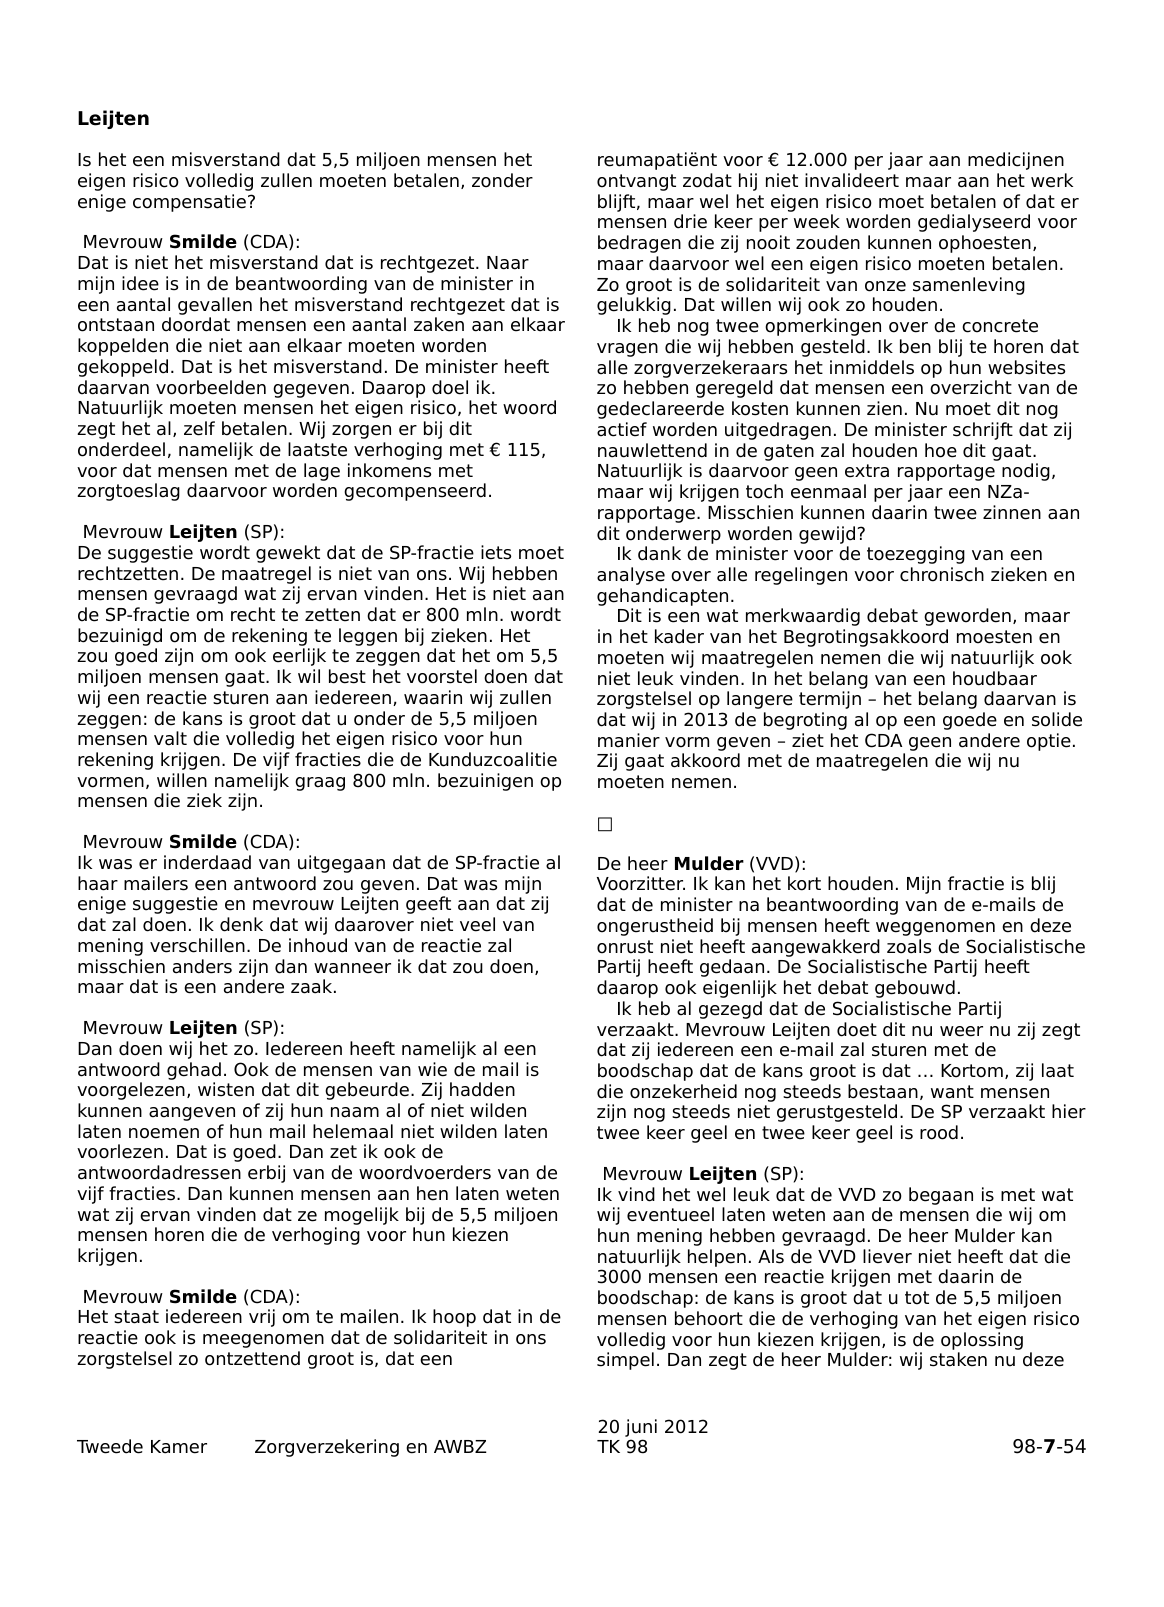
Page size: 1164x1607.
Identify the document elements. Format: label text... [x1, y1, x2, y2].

text Dit is een wat merkwaardig debat geworden, maar in het kader van het Begrotingsakkoord moesten en moeten wij maatregelen nemen die wij natuurlijk ook niet leuk vinden. In het belang van een houdbaar zorgstelsel op langere termijn – het belang daarvan is dat wij in 2013 de begroting al op een goede en solide manier vorm geven – ziet het CDA geen andere optie. Zij gaat akkoord met de maatregelen die wij nu moeten nemen. [596, 606, 1087, 793]
text Mevrouw Smilde (CDA): [77, 832, 567, 853]
text □ [596, 813, 1087, 833]
text Het staat iedereen vrij om te mailen. Ik hoop dat in de reactie ook is meegenomen dat de solidariteit in ons zorgstelsel zo ontzettend groot is, dat een [77, 1307, 567, 1369]
text De suggestie wordt gewekt dat de SP-fractie iets moet rechtzetten. De maatregel is niet van ons. Wij hebben mensen gevraagd wat zij ervan vinden. Het is niet aan de SP-fractie om recht te zetten dat er 800 mln. wordt bezuinigd om de rekening te leggen bij zieken. Het zou goed zijn om ook eerlijk te zeggen dat het om 5,5 miljoen mensen gaat. Ik wil best het voorstel doen dat wij een reactie sturen aan iedereen, waarin wij zullen zeggen: de kans is groot dat u onder de 5,5 miljoen mensen valt die volledig het eigen risico voor hun rekening krijgen. De vijf fracties die de Kunduzcoalitie vormen, willen namelijk graag 800 mln. bezuinigen op mensen die ziek zijn. [77, 543, 567, 812]
text Voorzitter. Ik kan het kort houden. Mijn fractie is blij dat de minister na beantwoording van de e-mails de ongerustheid bij mensen heeft weggenomen en deze onrust niet heeft aangewakkerd zoals de Socialistische Partij heeft gedaan. De Socialistische Partij heeft daarop ook eigenlijk het debat gebouwd. [596, 874, 1087, 999]
text Dan doen wij het zo. Iedereen heeft namelijk al een antwoord gehad. Ook de mensen van wie de mail is voorgelezen, wisten dat dit gebeurde. Zij hadden kunnen aangeven of zij hun naam al of niet wilden laten noemen of hun mail helemaal niet wilden laten voorlezen. Dat is goed. Dan zet ik ook de antwoordadressen erbij van de woordvoerders van de vijf fracties. Dan kunnen mensen aan hen laten weten wat zij ervan vinden dat ze mogelijk bij de 5,5 miljoen mensen horen die de verhoging voor hun kiezen krijgen. [77, 1039, 567, 1267]
text Mevrouw Leijten (SP): [596, 1164, 1087, 1184]
text Mevrouw Leijten (SP): [77, 522, 567, 543]
text Ik vind het wel leuk dat de VVD zo begaan is met wat wij eventueel laten weten aan de mensen die wij om hun mening hebben gevraagd. De heer Mulder kan natuurlijk helpen. Als de VVD liever niet heeft dat die 3000 mensen een reactie krijgen met daarin de boodschap: de kans is groot dat u tot de 5,5 miljoen mensen behoort die de verhoging van het eigen risico volledig voor hun kiezen krijgen, is de oplossing simpel. Dan zegt de heer Mulder: wij staken nu deze [596, 1184, 1087, 1371]
text Is het een misverstand dat 5,5 miljoen mensen het eigen risico volledig zullen moeten betalen, zonder enige compensatie? [77, 150, 567, 212]
text Mevrouw Smilde (CDA): [77, 232, 567, 253]
text reumapatiënt voor € 12.000 per jaar aan medicijnen ontvangt zodat hij niet invalideert maar aan het werk blijft, maar wel het eigen risico moet betalen of dat er mensen drie keer per week worden gedialyseerd voor bedragen die zij nooit zouden kunnen ophoesten, maar daarvoor wel een eigen risico moeten betalen. Zo groot is de solidariteit van onze samenleving gelukkig. Dat willen wij ook zo houden. [596, 150, 1087, 316]
text Ik was er inderdaad van uitgegaan dat de SP-fractie al haar mailers een antwoord zou geven. Dat was mijn enige suggestie en mevrouw Leijten geeft aan dat zij dat zal doen. Ik denk dat wij daarover niet veel van mening verschillen. De inhoud van de reactie zal misschien anders zijn dan wanneer ik dat zou doen, maar dat is een andere zaak. [77, 853, 567, 998]
text Dat is niet het misverstand dat is rechtgezet. Naar mijn idee is in de beantwoording van de minister in een aantal gevallen het misverstand rechtgezet dat is ontstaan doordat mensen een aantal zaken aan elkaar koppelden die niet aan elkaar moeten worden gekoppeld. Dat is het misverstand. De minister heeft daarvan voorbeelden gegeven. Daarop doel ik. Natuurlijk moeten mensen het eigen risico, het woord zegt het al, zelf betalen. Wij zorgen er bij dit onderdeel, namelijk de laatste verhoging met € 115, voor dat mensen met de lage inkomens met zorgtoeslag daarvoor worden gecompenseerd. [77, 253, 567, 502]
text Mevrouw Smilde (CDA): [77, 1287, 567, 1307]
text Ik heb nog twee opmerkingen over de concrete vragen die wij hebben gesteld. Ik ben blij te horen dat alle zorgverzekeraars het inmiddels op hun websites zo hebben geregeld dat mensen een overzicht van de gedeclareerde kosten kunnen zien. Nu moet dit nog actief worden uitgedragen. De minister schrijft dat zij nauwlettend in de gaten zal houden hoe dit gaat. Natuurlijk is daarvoor geen extra rapportage nodig, maar wij krijgen toch eenmaal per jaar een NZa-rapportage. Misschien kunnen daarin twee zinnen aan dit onderwerp worden gewijd? [596, 316, 1087, 544]
text Mevrouw Leijten (SP): [77, 1018, 567, 1039]
text Ik heb al gezegd dat de Socialistische Partij verzaakt. Mevrouw Leijten doet dit nu weer nu zij zegt dat zij iedereen een e-mail zal sturen met de boodschap dat de kans groot is dat … Kortom, zij laat die onzekerheid nog steeds bestaan, want mensen zijn nog steeds niet gerustgesteld. De SP verzaakt hier twee keer geel en twee keer geel is rood. [596, 999, 1087, 1144]
text De heer Mulder (VVD): [596, 853, 1087, 874]
text Ik dank de minister voor de toezegging van een analyse over alle regelingen voor chronisch zieken en gehandicapten. [596, 544, 1087, 606]
